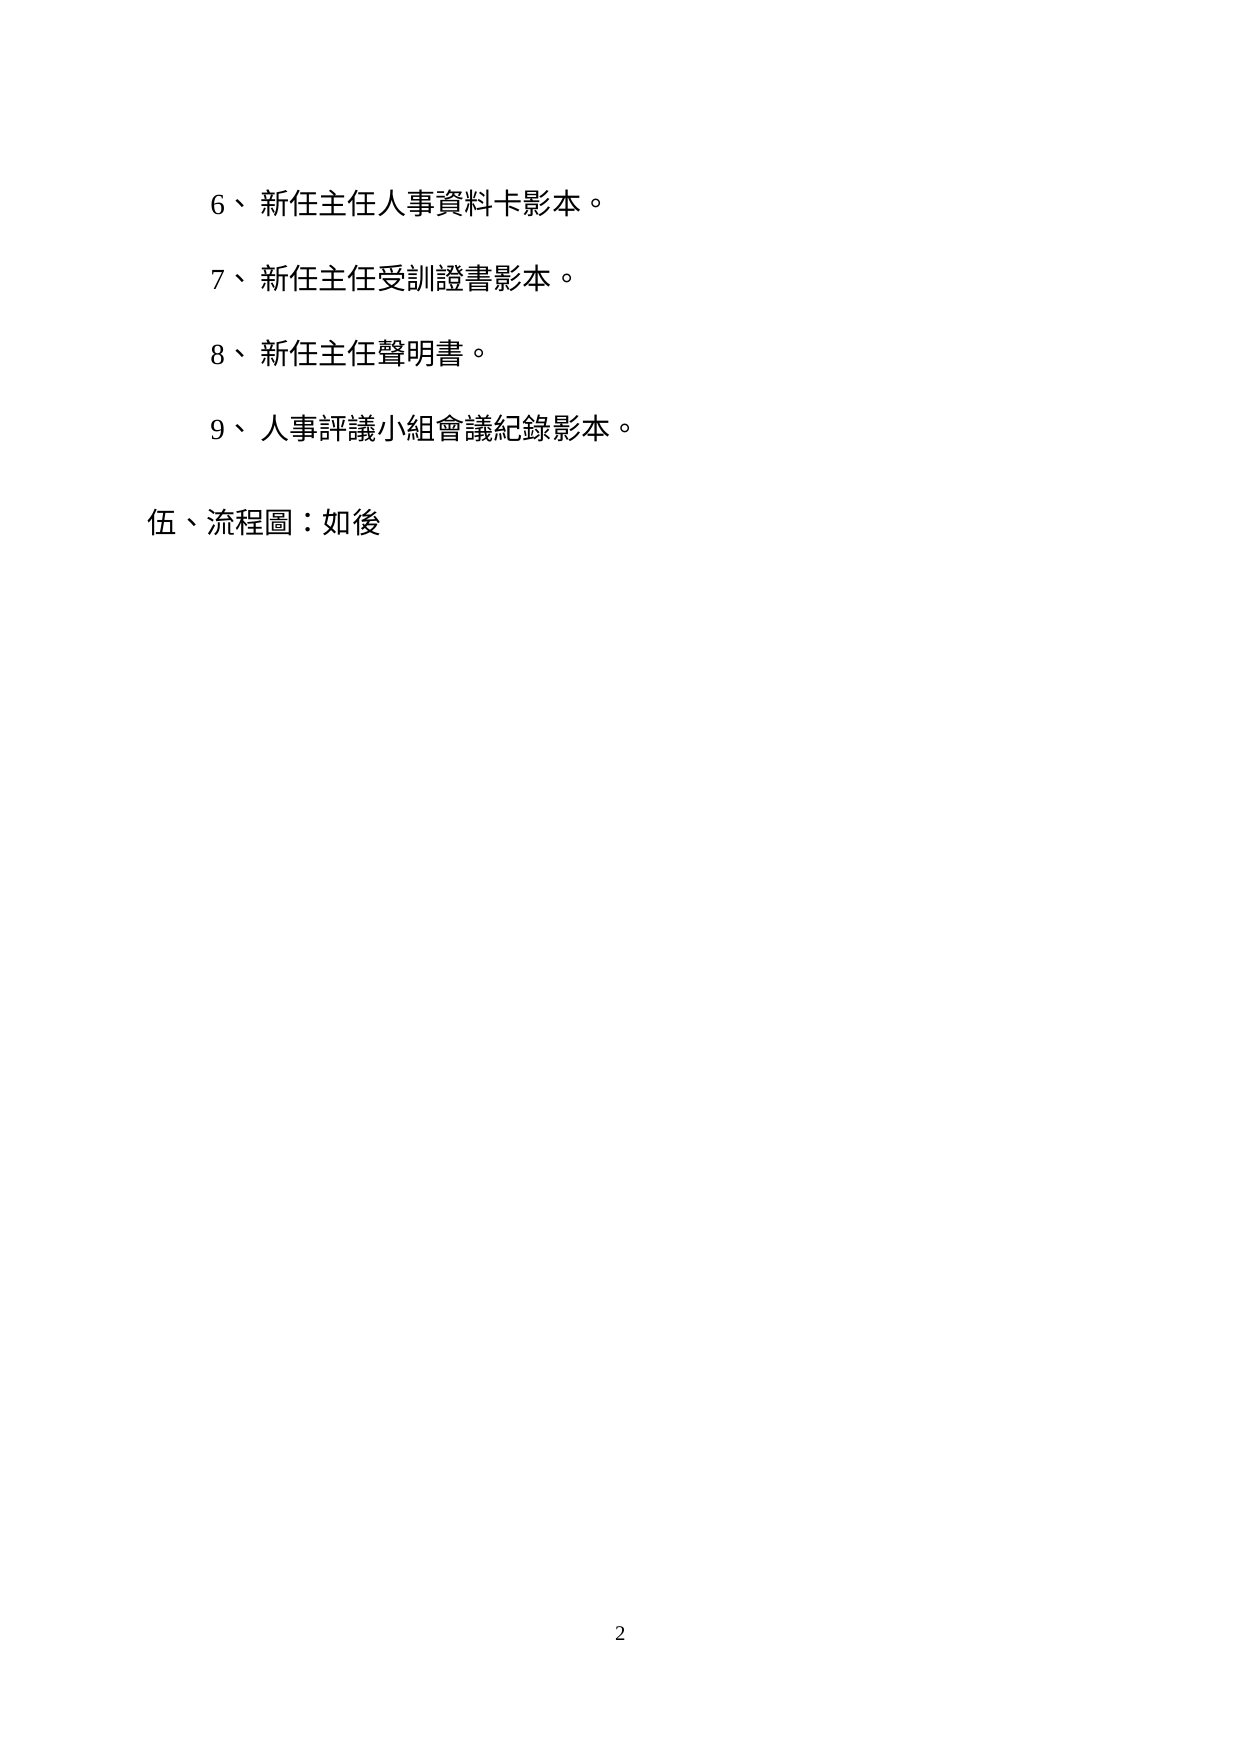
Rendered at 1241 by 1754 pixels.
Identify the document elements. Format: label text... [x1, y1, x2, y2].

list 人事評議小組會議紀錄影本。 [210, 389, 1092, 464]
list 新任主任受訓證書影本。 [210, 239, 1092, 314]
list 新任主任人事資料卡影本。 [210, 164, 1092, 239]
text 伍、流程圖：如後 [148, 483, 1092, 558]
list 新任主任聲明書。 [210, 314, 1092, 389]
